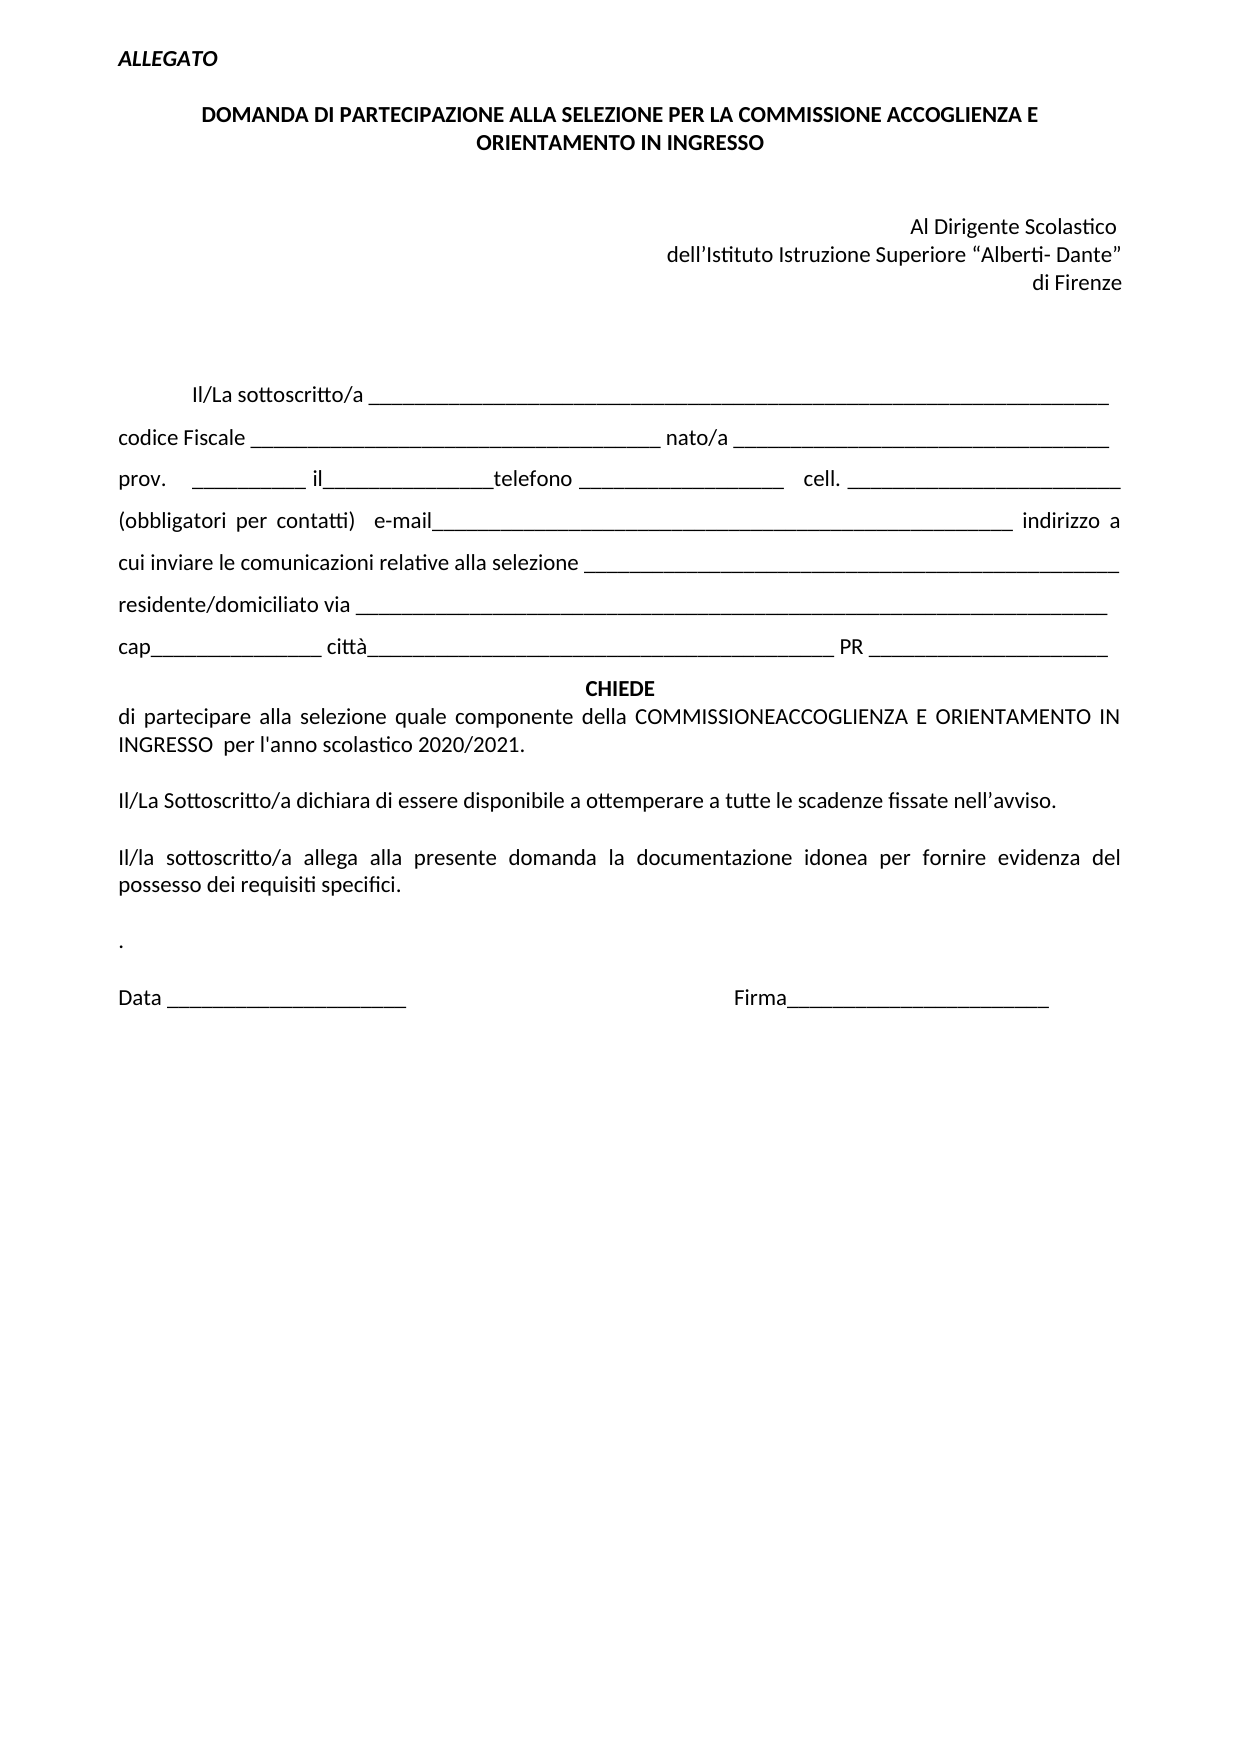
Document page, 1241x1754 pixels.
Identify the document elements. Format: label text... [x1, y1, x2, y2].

text codice Fiscale ____________________________________ nato/a _________________________________ [118, 423, 1122, 451]
text ALLEGATO [118, 44, 1122, 72]
text Il/la sottoscritto/a allega alla presente domanda la documentazione idonea per fornire evidenza del possesso dei requisiti specifici. [118, 843, 1122, 899]
text Il/La Sottoscritto/a dichiara di essere disponibile a ottemperare a tutte le scadenze fissate nell’avviso. [118, 787, 1122, 814]
text . [118, 927, 1122, 955]
text CHIEDE [118, 674, 1122, 702]
text di Firenze [118, 268, 1122, 297]
text DOMANDA DI PARTECIPAZIONE ALLA SELEZIONE PER LA COMMISSIONE ACCOGLIENZA E [118, 100, 1122, 128]
text Data _____________________ Firma_______________________ [118, 983, 1122, 1011]
text Il/La sottoscritto/a _________________________________________________________________ [118, 381, 1122, 409]
text residente/domiciliato via __________________________________________________________________ [118, 591, 1122, 618]
text prov. __________ il_______________telefono __________________ cell. ________________________ (obbligatori per contatti) e-mail___________________________________________________ indirizzo a cui inviare le comunicazioni relative alla selezione _______________________________________________ [118, 464, 1122, 577]
text di partecipare alla selezione quale componente della COMMISSIONEACCOGLIENZA E ORIENTAMENTO IN INGRESSO per l'anno scolastico 2020/2021. [118, 702, 1122, 758]
text dell’Istituto Istruzione Superiore “Alberti- Dante” [118, 241, 1122, 268]
text Al Dirigente Scolastico [118, 212, 1122, 241]
text cap_______________ città_________________________________________ PR _____________________ [118, 632, 1122, 661]
text ORIENTAMENTO IN INGRESSO [118, 128, 1122, 156]
